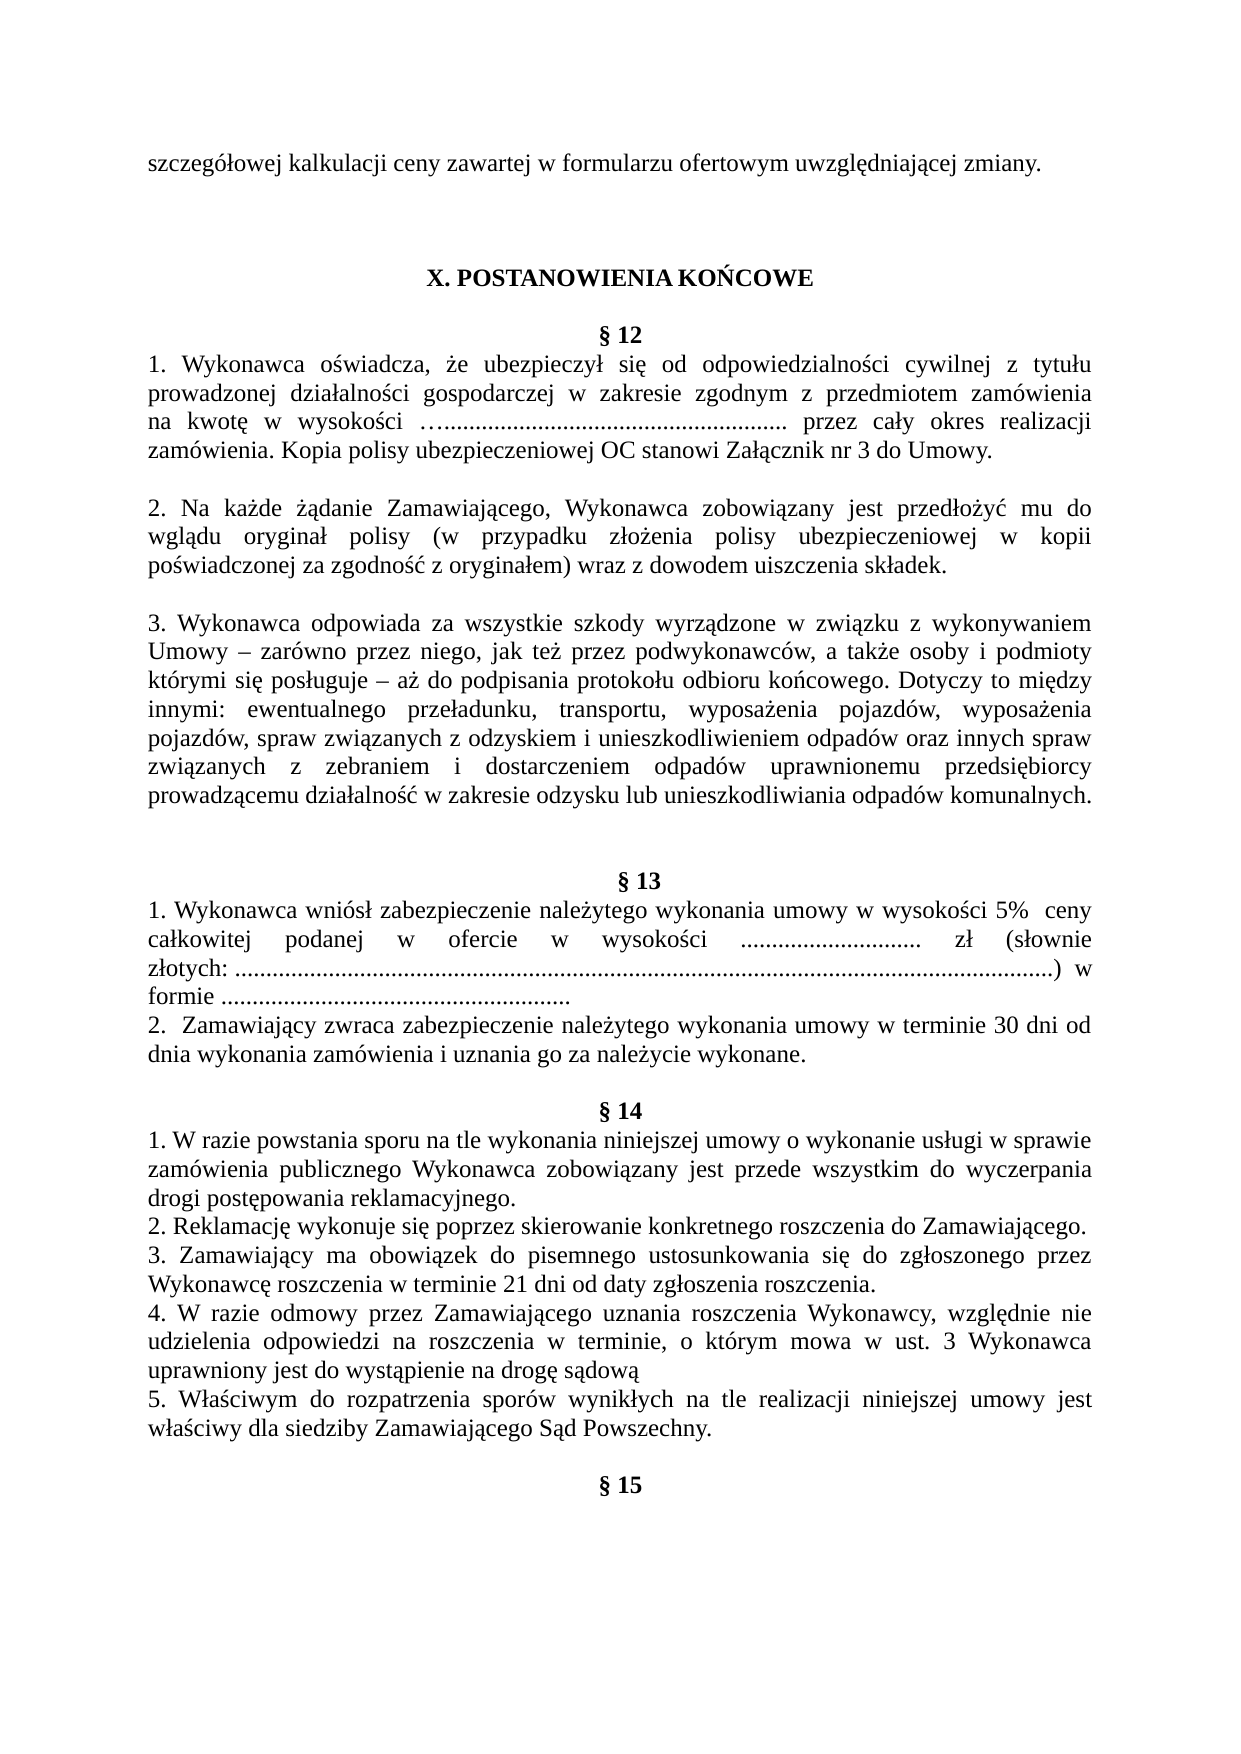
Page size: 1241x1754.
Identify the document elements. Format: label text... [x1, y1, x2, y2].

text 2. Na każde żądanie Zamawiającego, Wykonawca zobowiązany jest przedłożyć mu do wglądu oryginał polisy (w przypadku złożenia polisy ubezpieczeniowej w kopii poświadczonej za zgodność z oryginałem) wraz z dowodem uiszczenia składek. [148, 493, 1093, 579]
text 1. Wykonawca wniósł zabezpieczenie należytego wykonania umowy w wysokości 5% ceny całkowitej podanej w ofercie w wysokości ............................. zł (słownie złotych: ...................................................................................................................................) w formie ........................................................ [148, 895, 1093, 1010]
text § 14 [148, 1096, 1093, 1125]
text 4. W razie odmowy przez Zamawiającego uznania roszczenia Wykonawcy, względnie nie udzielenia odpowiedzi na roszczenia w terminie, o którym mowa w ust. 3 Wykonawca uprawniony jest do wystąpienie na drogę sądową [148, 1298, 1093, 1384]
text 1. W razie powstania sporu na tle wykonania niniejszej umowy o wykonanie usługi w sprawie zamówienia publicznego Wykonawca zobowiązany jest przede wszystkim do wyczerpania drogi postępowania reklamacyjnego. [148, 1125, 1093, 1211]
text 2. Reklamację wykonuje się poprzez skierowanie konkretnego roszczenia do Zamawiającego. [148, 1211, 1093, 1240]
text 5. Właściwym do rozpatrzenia sporów wynikłych na tle realizacji niniejszej umowy jest właściwy dla siedziby Zamawiającego Sąd Powszechny. [148, 1384, 1093, 1441]
text 2. Zamawiający zwraca zabezpieczenie należytego wykonania umowy w terminie 30 dni od dnia wykonania zamówienia i uznania go za należycie wykonane. [148, 1010, 1093, 1068]
text 3. Wykonawca odpowiada za wszystkie szkody wyrządzone w związku z wykonywaniem Umowy – zarówno przez niego, jak też przez podwykonawców, a także osoby i podmioty którymi się posługuje – aż do podpisania protokołu odbioru końcowego. Dotyczy to między innymi: ewentualnego przeładunku, transportu, wyposażenia pojazdów, wyposażenia pojazdów, spraw związanych z odzyskiem i unieszkodliwieniem odpadów oraz innych spraw związanych z zebraniem i dostarczeniem odpadów uprawnionemu przedsiębiorcy prowadzącemu działalność w zakresie odzysku lub unieszkodliwiania odpadów komunalnych. [148, 608, 1093, 809]
list § 13 [185, 866, 1093, 895]
subtitle X. POSTANOWIENIA KOŃCOWE [148, 263, 1093, 291]
text § 15 [148, 1470, 1093, 1499]
text § 12 [148, 320, 1093, 349]
text 3. Zamawiający ma obowiązek do pisemnego ustosunkowania się do zgłoszonego przez Wykonawcę roszczenia w terminie 21 dni od daty zgłoszenia roszczenia. [148, 1240, 1093, 1298]
text 1. Wykonawca oświadcza, że ubezpieczył się od odpowiedzialności cywilnej z tytułu prowadzonej działalności gospodarczej w zakresie zgodnym z przedmiotem zamówienia na kwotę w wysokości …....................................................... przez cały okres realizacji zamówienia. Kopia polisy ubezpieczeniowej OC stanowi Załącznik nr 3 do Umowy. [148, 349, 1093, 464]
text szczegółowej kalkulacji ceny zawartej w formularzu ofertowym uwzględniającej zmiany. [148, 148, 1093, 176]
